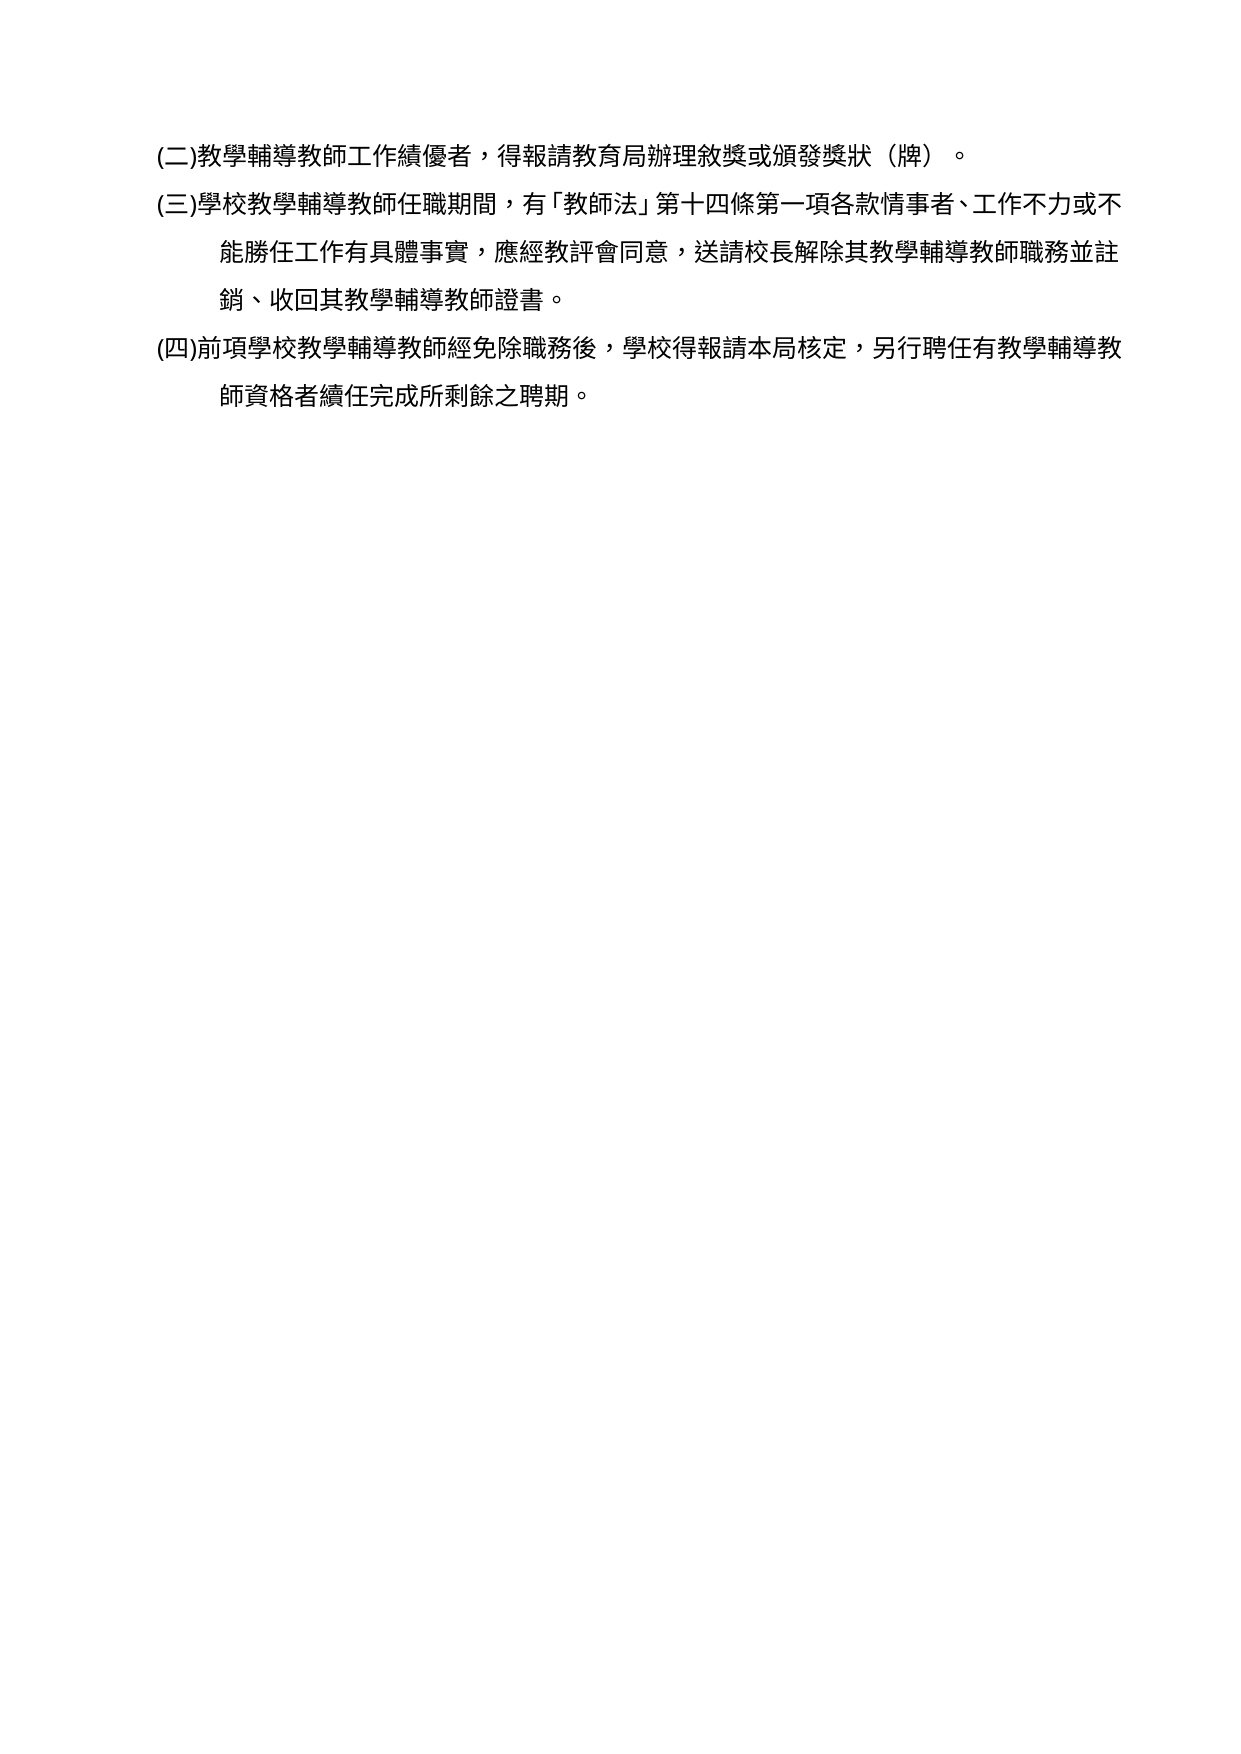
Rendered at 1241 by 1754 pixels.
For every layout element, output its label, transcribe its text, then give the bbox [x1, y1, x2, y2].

text (四)前項學校教學輔導教師經免除職務後，學校得報請本局核定，另行聘任有教學輔導教師資格者續任完成所剩餘之聘期。 [157, 319, 1122, 414]
text (三)學校教學輔導教師任職期間，有「教師法」第十四條第一項各款情事者、工作不力或不能勝任工作有具體事實，應經教評會同意，送請校長解除其教學輔導教師職務並註銷、收回其教學輔導教師證書。 [157, 175, 1122, 319]
text (二)教學輔導教師工作績優者，得報請教育局辦理敘獎或頒發獎狀（牌）。 [157, 127, 1122, 175]
